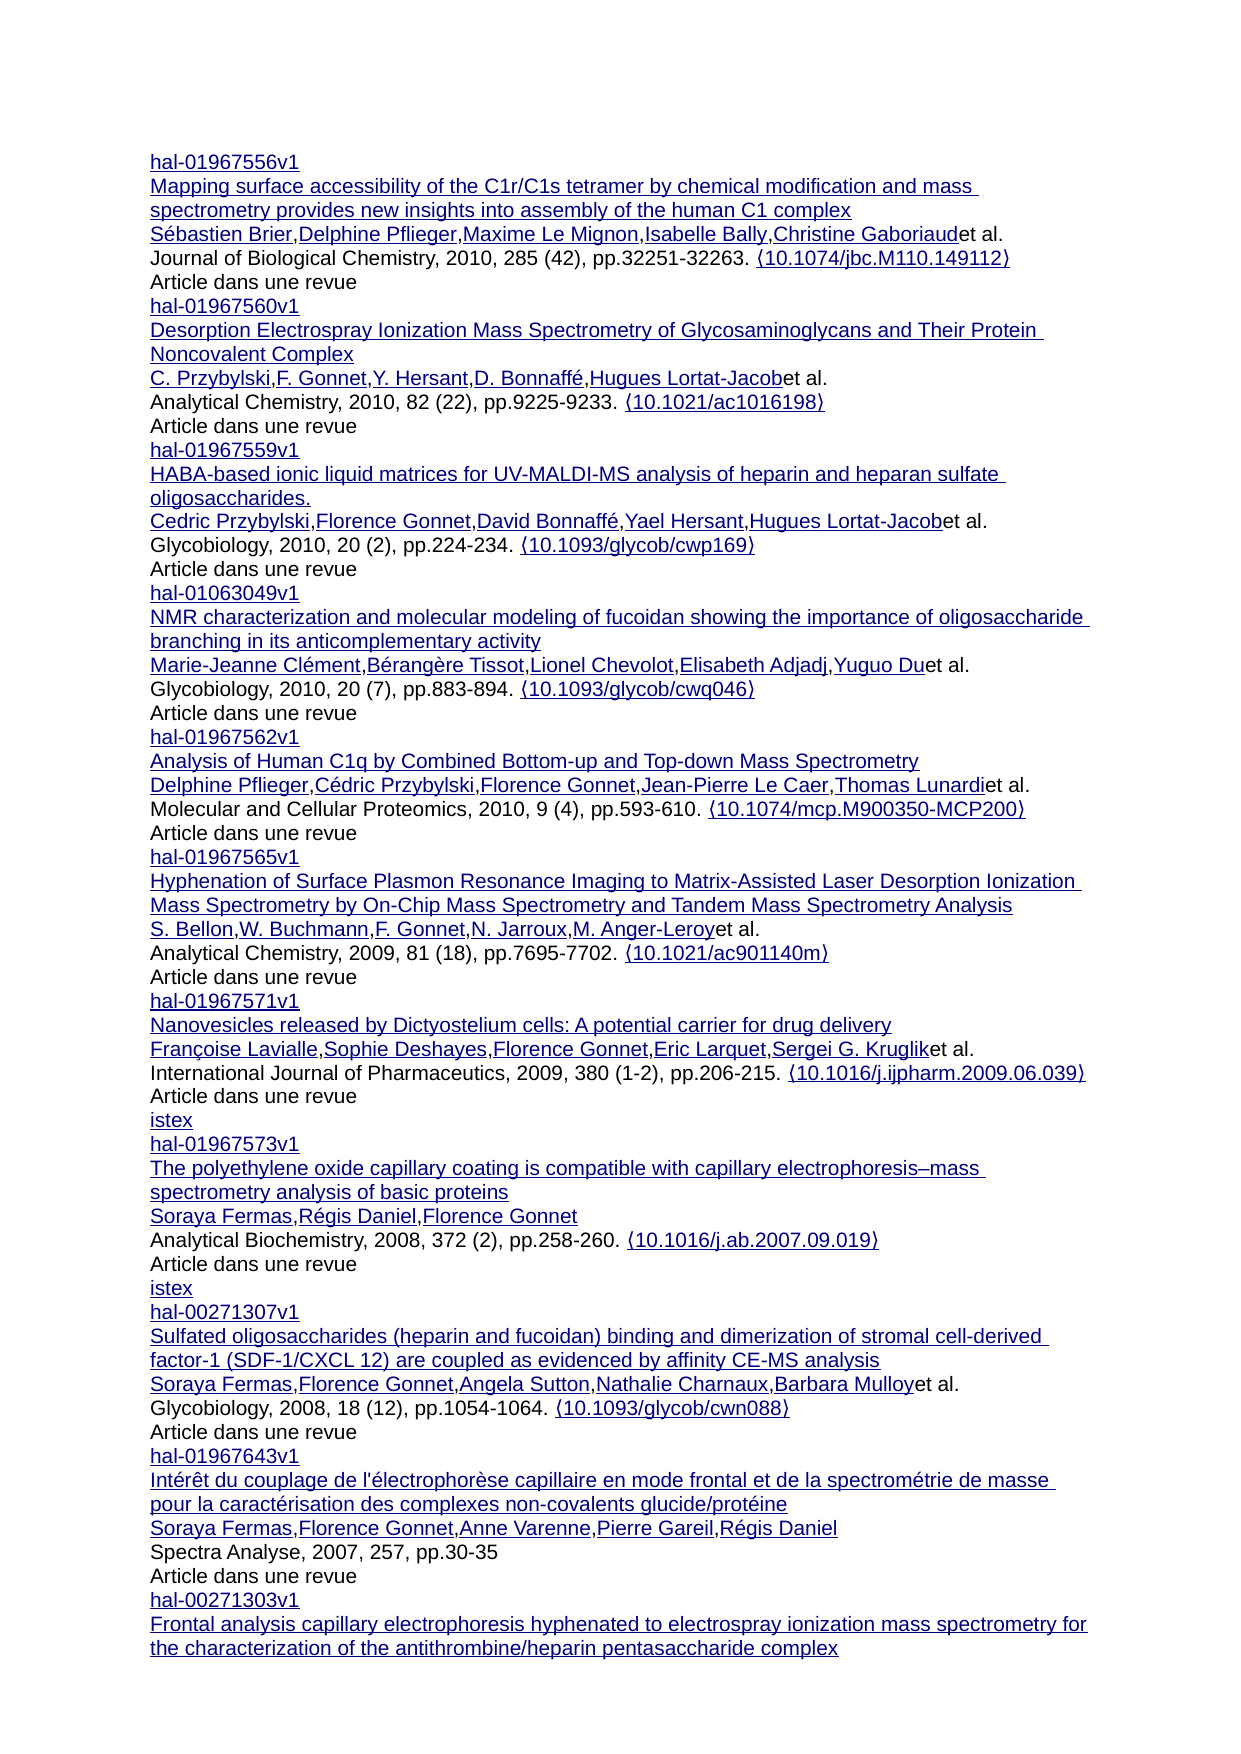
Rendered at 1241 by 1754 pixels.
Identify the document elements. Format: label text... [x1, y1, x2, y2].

table_cell The polyethylene oxide capillary coating is compatible with capillary electrophoresis–mass spectrometry analysis of basic proteins Soraya Fermas,Régis Daniel,Florence Gonnet Analytical Biochemistry, 2008, 372 (2), pp.258-260. ⟨10.1016/j.ab.2007.09.019⟩ Article dans une revue istex hal-00271307v1 [150, 1156, 1090, 1324]
table_cell NMR characterization and molecular modeling of fucoidan showing the importance of oligosaccharide [150, 605, 1090, 626]
table_cell Mapping surface accessibility of the C1r/C1s tetramer by chemical modification and mass spectrometry provides new insights into assembly of the human C1 complex Sébastien Brier,Delphine Pflieger,Maxime Le Mignon,Isabelle Bally,Christine Gaboriaudet al. Journal of Biological Chemistry, 2010, 285 (42), pp.32251-32263. ⟨10.1074/jbc.M110.149112⟩ Article dans une revue hal-01967560v1 [150, 174, 1090, 318]
table_cell Intérêt du couplage de l'électrophorèse capillaire en mode frontal et de la spectrométrie de masse pour la caractérisation des complexes non-covalents glucide/protéine Soraya Fermas,Florence Gonnet,Anne Varenne,Pierre Gareil,Régis Daniel Spectra Analyse, 2007, 257, pp.30-35 Article dans une revue hal-00271303v1 [150, 1468, 1090, 1611]
table_cell Hyphenation of Surface Plasmon Resonance Imaging to Matrix-Assisted Laser Desorption Ionization Mass Spectrometry by On-Chip Mass Spectrometry and Tandem Mass Spectrometry Analysis S. Bellon,W. Buchmann,F. Gonnet,N. Jarroux,M. Anger-Leroyet al. Analytical Chemistry, 2009, 81 (18), pp.7695-7702. ⟨10.1021/ac901140m⟩ Article dans une revue hal-01967571v1 [150, 869, 1090, 1012]
table_cell Nanovesicles released by Dictyostelium cells: A potential carrier for drug delivery Françoise Lavialle,Sophie Deshayes,Florence Gonnet,Eric Larquet,Sergei G. Krugliket al. International Journal of Pharmaceutics, 2009, 380 (1-2), pp.206-215. ⟨10.1016/j.ijpharm.2009.06.039⟩ Article dans une revue istex hal-01967573v1 [150, 1013, 1090, 1156]
table_cell branching in its anticomplementary activity Marie-Jeanne Clément,Bérangère Tissot,Lionel Chevolot,Elisabeth Adjadj,Yuguo Duet al. Glycobiology, 2010, 20 (7), pp.883-894. ⟨10.1093/glycob/cwq046⟩ Article dans une revue hal-01967562v1 [150, 627, 1090, 749]
table_cell Desorption Electrospray Ionization Mass Spectrometry of Glycosaminoglycans and Their Protein Noncovalent Complex C. Przybylski,F. Gonnet,Y. Hersant,D. Bonnaffé,Hugues Lortat-Jacobet al. Analytical Chemistry, 2010, 82 (22), pp.9225-9233. ⟨10.1021/ac1016198⟩ Article dans une revue hal-01967559v1 [150, 318, 1090, 461]
table_cell Frontal analysis capillary electrophoresis hyphenated to electrospray ionization mass spectrometry for the characterization of the antithrombine/heparin pentasaccharide complex [150, 1611, 1090, 1659]
table_cell HABA-based ionic liquid matrices for UV-MALDI-MS analysis of heparin and heparan sulfate oligosaccharides. Cedric Przybylski,Florence Gonnet,David Bonnaffé,Yael Hersant,Hugues Lortat-Jacobet al. Glycobiology, 2010, 20 (2), pp.224-234. ⟨10.1093/glycob/cwp169⟩ Article dans une revue hal-01063049v1 [150, 461, 1090, 605]
table_cell Analysis of Human C1q by Combined Bottom-up and Top-down Mass Spectrometry Delphine Pflieger,Cédric Przybylski,Florence Gonnet,Jean-Pierre Le Caer,Thomas Lunardiet al. Molecular and Cellular Proteomics, 2010, 9 (4), pp.593-610. ⟨10.1074/mcp.M900350-MCP200⟩ Article dans une revue hal-01967565v1 [150, 749, 1090, 869]
table_cell Sulfated oligosaccharides (heparin and fucoidan) binding and dimerization of stromal cell-derived factor-1 (SDF-1/CXCL 12) are coupled as evidenced by affinity CE-MS analysis Soraya Fermas,Florence Gonnet,Angela Sutton,Nathalie Charnaux,Barbara Mulloyet al. Glycobiology, 2008, 18 (12), pp.1054-1064. ⟨10.1093/glycob/cwn088⟩ Article dans une revue hal-01967643v1 [150, 1324, 1090, 1468]
table_cell hal-01967556v1 [150, 150, 1090, 174]
